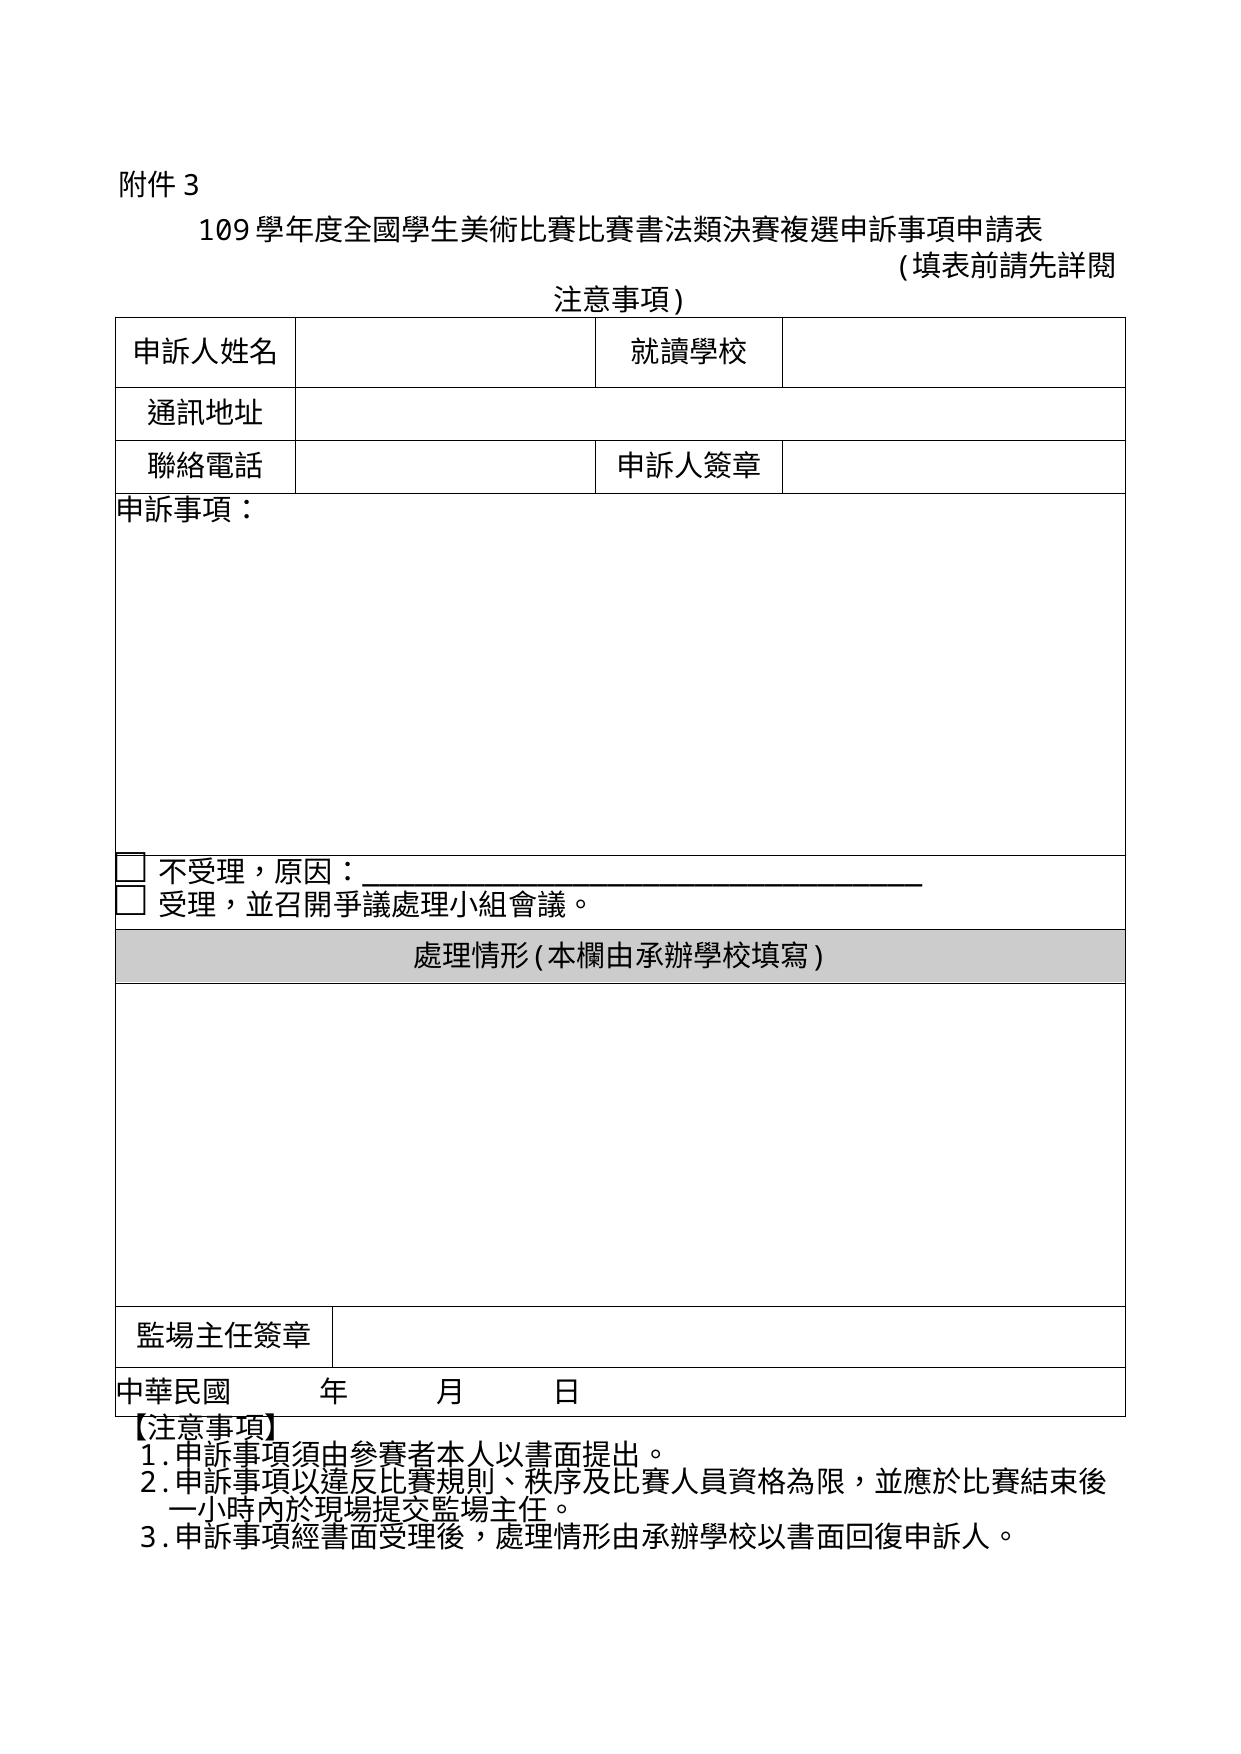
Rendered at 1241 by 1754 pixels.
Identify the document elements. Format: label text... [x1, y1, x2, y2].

text 1.申訴事項須由參賽者本人以書面提出。 [247, 1444, 1122, 1471]
text (填表前請先詳閱注意事項) [118, 250, 1122, 317]
text 附件3 [118, 158, 1122, 204]
table_cell 不受理，原因：________________________________ 受理，並召開爭議處理小組會議。 [116, 856, 1125, 929]
text 1.申訴事項須由參賽者本人以書面提出。 [139, 1444, 187, 1471]
table_header 申訴人姓名 [116, 318, 295, 387]
table_cell 處理情形(本欄由承辦學校填寫) [116, 930, 1125, 982]
table_cell 申訴事項： [116, 494, 1125, 855]
table_cell 通訊地址 [116, 388, 295, 440]
text 1.申訴事項須由參賽者本人以書面提出。 [190, 1444, 245, 1471]
text 2.申訴事項以違反比賽規則、秩序及比賽人員資格為限，並應於比賽結束後一小時內於現場提交監場主任。 [139, 1471, 1122, 1525]
table_header 就讀學校 [596, 318, 782, 387]
table_cell [333, 1307, 1125, 1367]
table_cell [296, 388, 1125, 440]
table_header [296, 318, 595, 387]
table_header [783, 318, 1125, 387]
table_cell 申訴人簽章 [596, 441, 782, 493]
table_cell [116, 984, 1125, 1306]
text 109學年度全國學生美術比賽比賽書法類決賽複選申訴事項申請表 [118, 204, 1122, 250]
table_cell [296, 441, 595, 493]
table_cell 中華民國 年 月 日 [116, 1368, 1125, 1416]
table_cell [783, 441, 1125, 493]
table_cell 監場主任簽章 [116, 1307, 332, 1367]
table_cell 聯絡電話 [116, 441, 295, 493]
text 3.申訴事項經書面受理後，處理情形由承辦學校以書面回復申訴人。 [139, 1525, 1122, 1552]
text 【注意事項】 [118, 1417, 1122, 1444]
